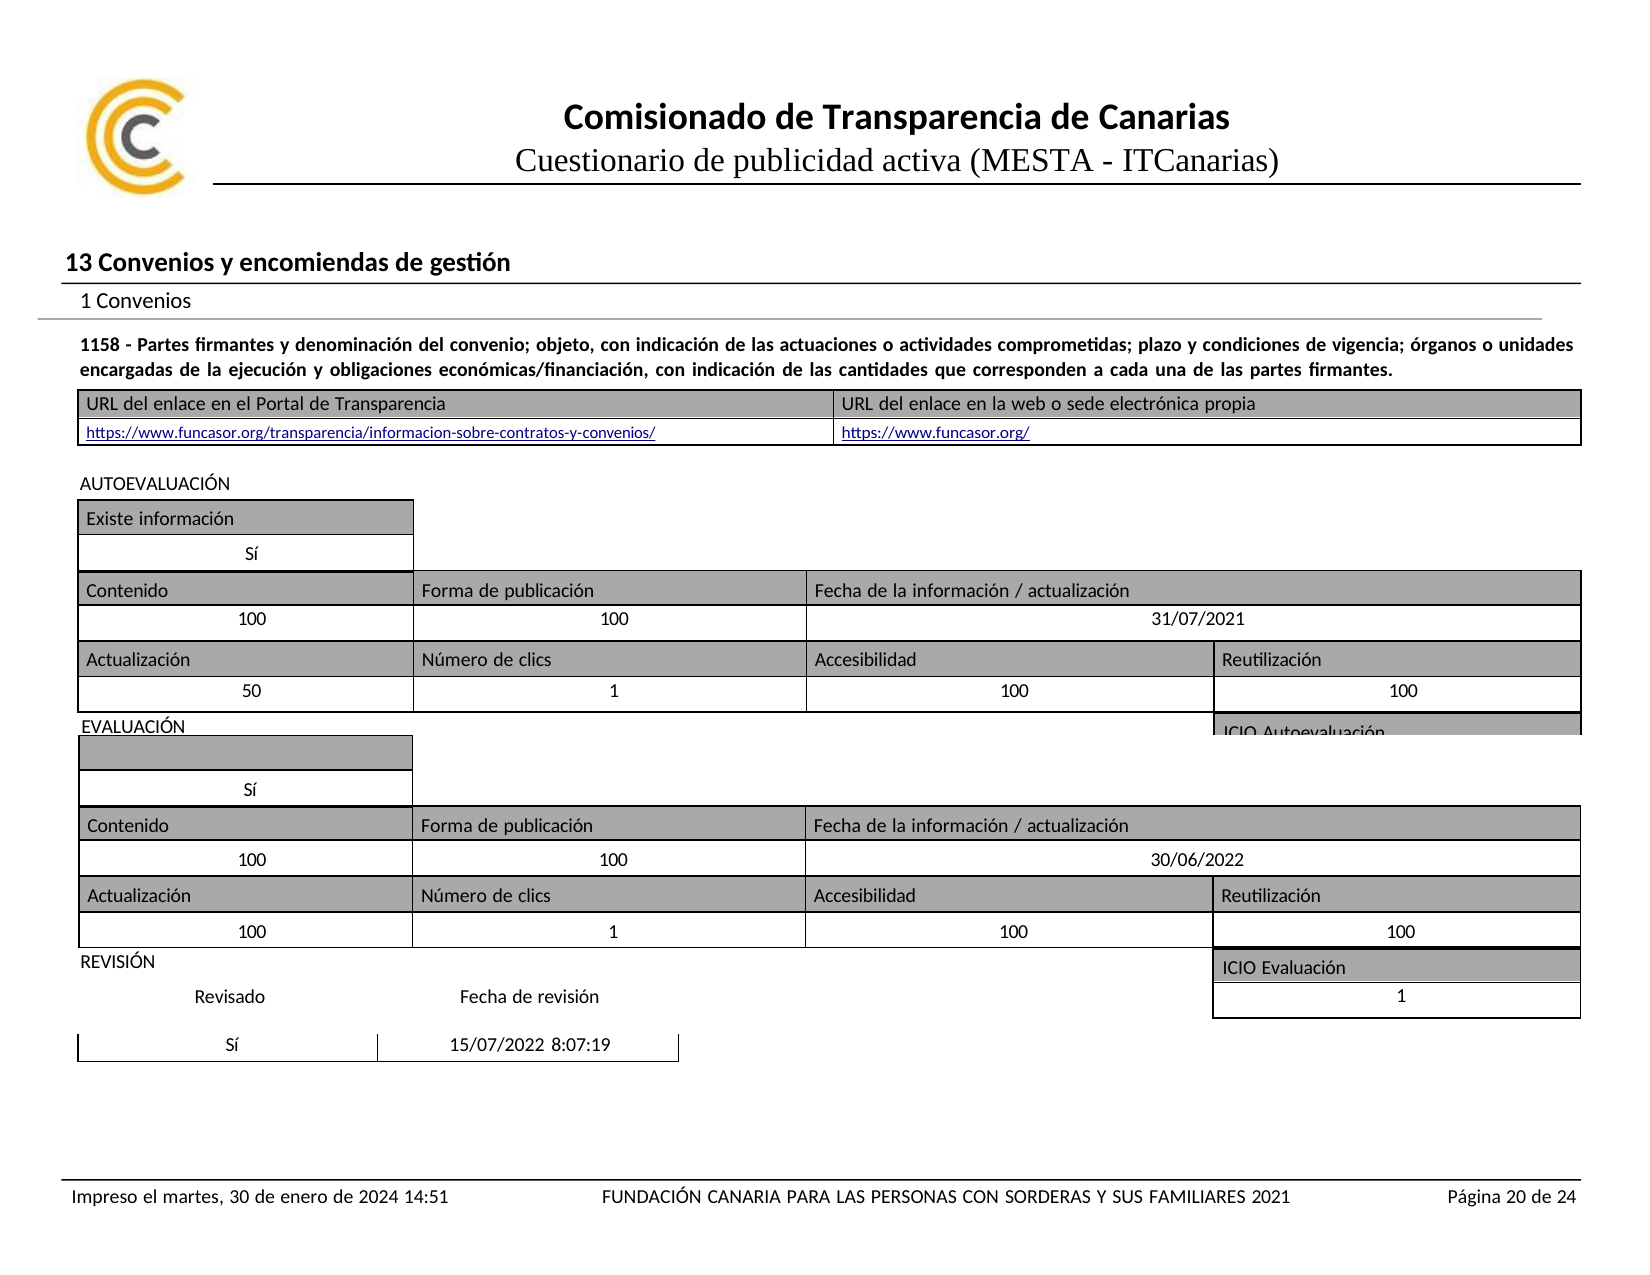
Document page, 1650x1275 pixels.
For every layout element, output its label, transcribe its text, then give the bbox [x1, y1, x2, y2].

table_cell Número de clics [413, 877, 805, 911]
table_cell Sí [80, 771, 412, 805]
table_header URL del enlace en la web o sede electrónica propia [834, 391, 1580, 417]
table_cell Forma de publicación [414, 571, 806, 604]
table_cell Reutilización [1214, 877, 1580, 911]
table_cell 15/07/2022 8:07:19 [378, 1034, 678, 1061]
subtitle 13 Convenios y encomiendas de gestión [72, 735, 1587, 1034]
table_cell 100 [1214, 913, 1580, 946]
table_cell Contenido [80, 808, 412, 839]
table_cell 1 [414, 677, 806, 711]
table_cell ICIO Evaluación [1214, 950, 1580, 981]
table_cell 100 [80, 841, 412, 875]
table_cell 1 [413, 913, 805, 946]
table_cell https://www.funcasor.org/ [834, 419, 1580, 444]
table_cell 1 [1214, 983, 1580, 1017]
table_cell 100 [79, 606, 413, 640]
table_cell Actualización [80, 877, 412, 911]
table_cell EVALUACIÓN Existe información [78, 713, 1213, 735]
table_cell Contenido [79, 573, 413, 604]
table_cell Sí [79, 1034, 377, 1061]
table_cell 50 [79, 677, 413, 711]
table_cell 100 [807, 677, 1213, 711]
table_cell 100 [80, 913, 412, 946]
table_cell 100 [414, 606, 806, 640]
table_cell 100 [413, 841, 805, 875]
table_cell 30/06/2022 [806, 841, 1580, 875]
table_cell 100 [1215, 677, 1580, 711]
table_header [414, 499, 1581, 569]
table_cell Reutilización [1215, 642, 1580, 676]
text AUTOEVALUACIÓN [79, 471, 1612, 495]
subtitle 13 Convenios y encomiendas de gestión [64, 245, 1612, 278]
table_header [413, 735, 1580, 805]
table_cell REVISIÓN Revisado Fecha de revisión [79, 948, 1212, 1017]
table_cell 100 [806, 913, 1212, 946]
table_cell ICIO Autoevaluación [1215, 714, 1580, 735]
table_cell Fecha de la información / actualización [806, 807, 1580, 839]
table_cell Forma de publicación [413, 807, 805, 839]
table_cell Fecha de la información / actualización [807, 571, 1580, 604]
table_cell https://www.funcasor.org/transparencia/informacion-sobre-contratos-y-convenios/ [79, 419, 833, 444]
table_cell Número de clics [414, 642, 806, 676]
text 1158 - Partes firmantes y denominación del convenio; objeto, con indicación de las actuaciones o actividades comprometidas; plazo y condiciones de vigencia; órganos o unidades encargadas de la ejecución y obligaciones económicas/financiación, con indicación de las cantidades que corresponden a cada una de las partes firmantes. [79, 332, 1612, 381]
table_cell Actualización [79, 642, 413, 676]
subtitle 1 Convenios [79, 287, 1612, 314]
table_cell 31/07/2021 [807, 606, 1580, 640]
table_cell Sí [79, 535, 413, 569]
table_cell Accesibilidad [806, 877, 1212, 911]
table_header [80, 736, 412, 769]
table_header URL del enlace en el Portal de Transparencia [79, 391, 833, 417]
table_header Existe información [79, 501, 413, 534]
table_cell Accesibilidad [807, 642, 1213, 676]
